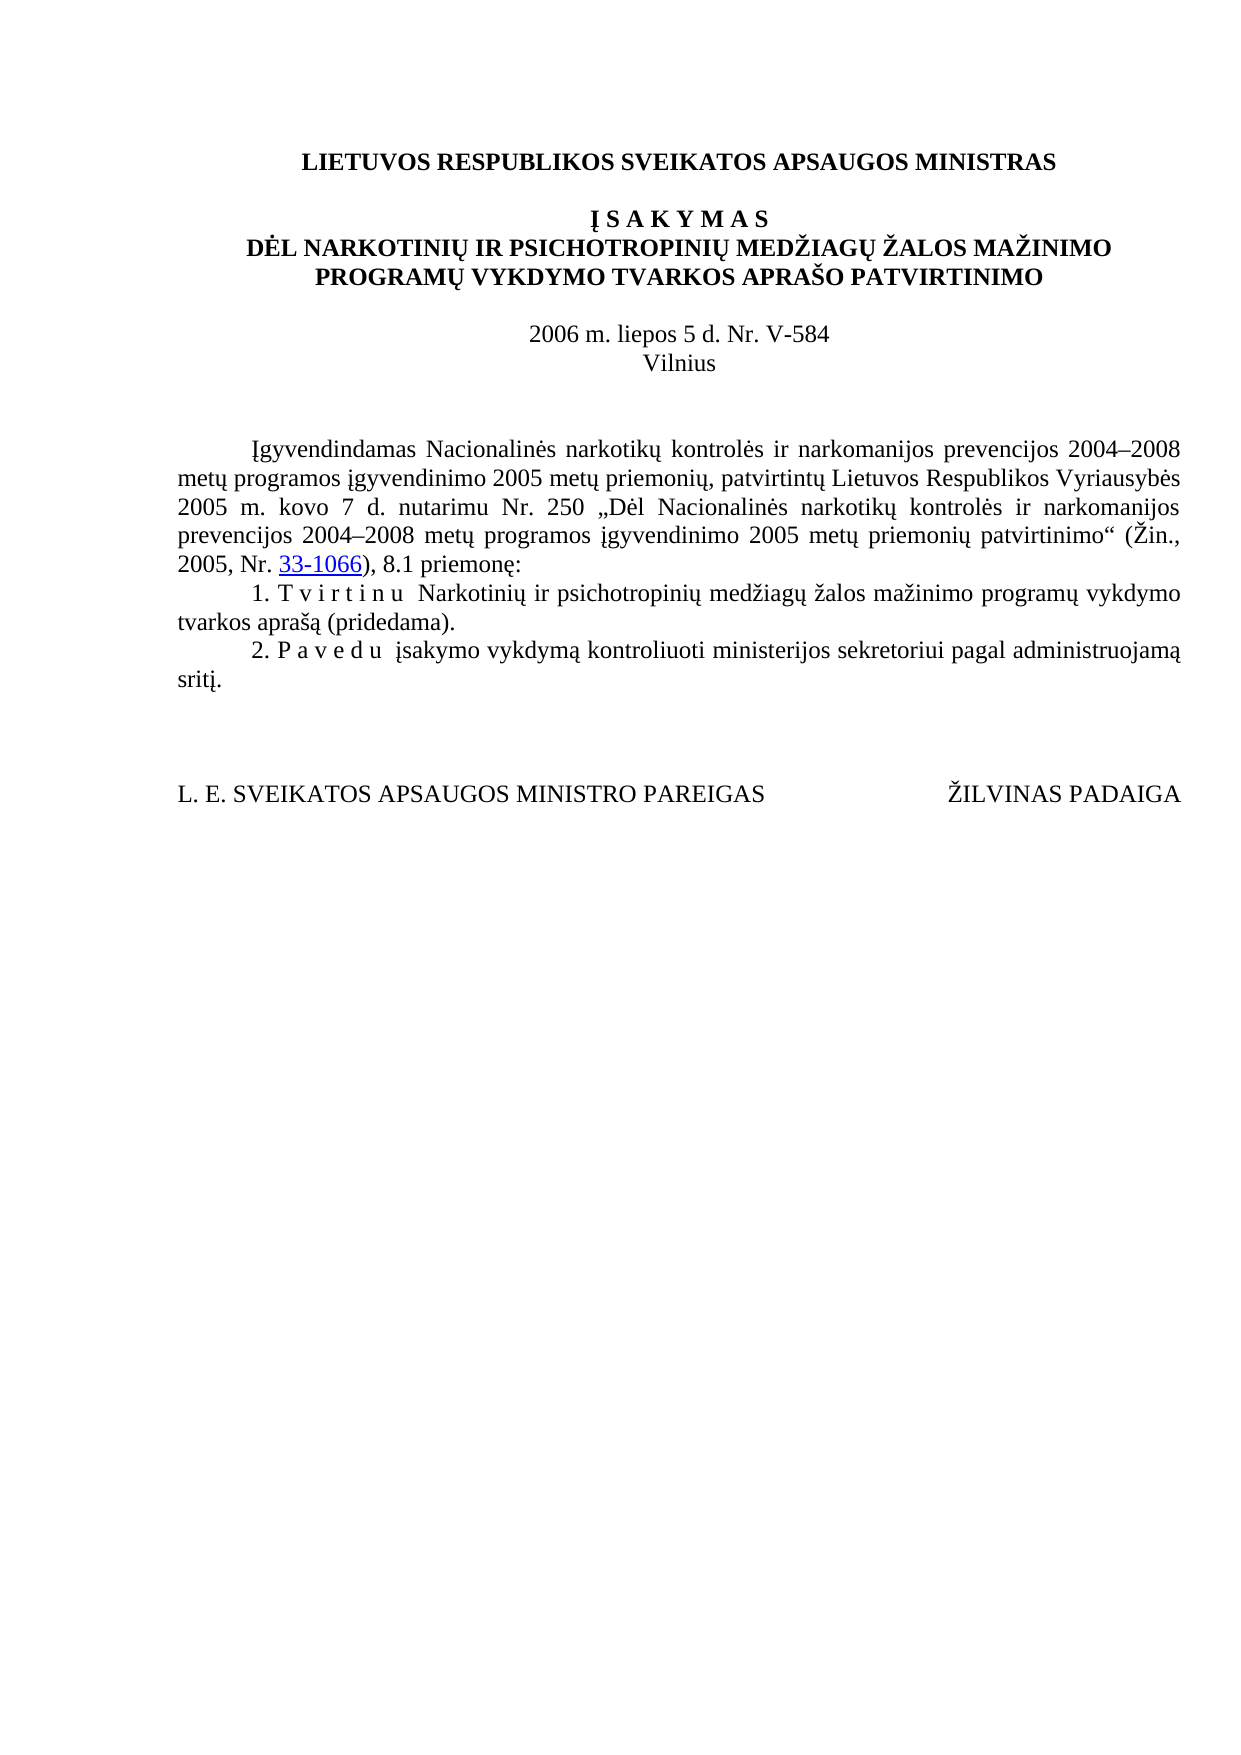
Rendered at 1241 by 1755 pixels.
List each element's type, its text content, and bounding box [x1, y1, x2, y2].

text 2006 m. liepos 5 d. Nr. V-584 [177, 319, 1181, 348]
text L. E. SVEIKATOS APSAUGOS MINISTRO PAREIGAS ŽILVINAS PADAIGA [177, 779, 1181, 808]
text LIETUVOS RESPUBLIKOS SVEIKATOS APSAUGOS MINISTRAS [177, 147, 1181, 176]
text DĖL NARKOTINIŲ IR PSICHOTROPINIŲ MEDŽIAGŲ ŽALOS MAŽINIMO PROGRAMŲ VYKDYMO TVARKOS APRAŠO PATVIRTINIMO [177, 233, 1181, 291]
text 1. Tvirtinu Narkotinių ir psichotropinių medžiagų žalos mažinimo programų vykdymo tvarkos aprašą (pridedama). [177, 578, 1181, 636]
text 2. Pavedu įsakymo vykdymą kontroliuoti ministerijos sekretoriui pagal administruojamą sritį. [177, 636, 1181, 693]
text Įgyvendindamas Nacionalinės narkotikų kontrolės ir narkomanijos prevencijos 2004–2008 metų programos įgyvendinimo 2005 metų priemonių, patvirtintų Lietuvos Respublikos Vyriausybės 2005 m. kovo 7 d. nutarimu Nr. 250 „Dėl Nacionalinės narkotikų kontrolės ir narkomanijos prevencijos 2004–2008 metų programos įgyvendinimo 2005 metų priemonių patvirtinimo“ (Žin., 2005, Nr. 33-1066), 8.1 priemonę: [177, 434, 1181, 578]
text Į S A K Y M A S [177, 204, 1181, 233]
text Vilnius [177, 348, 1181, 377]
